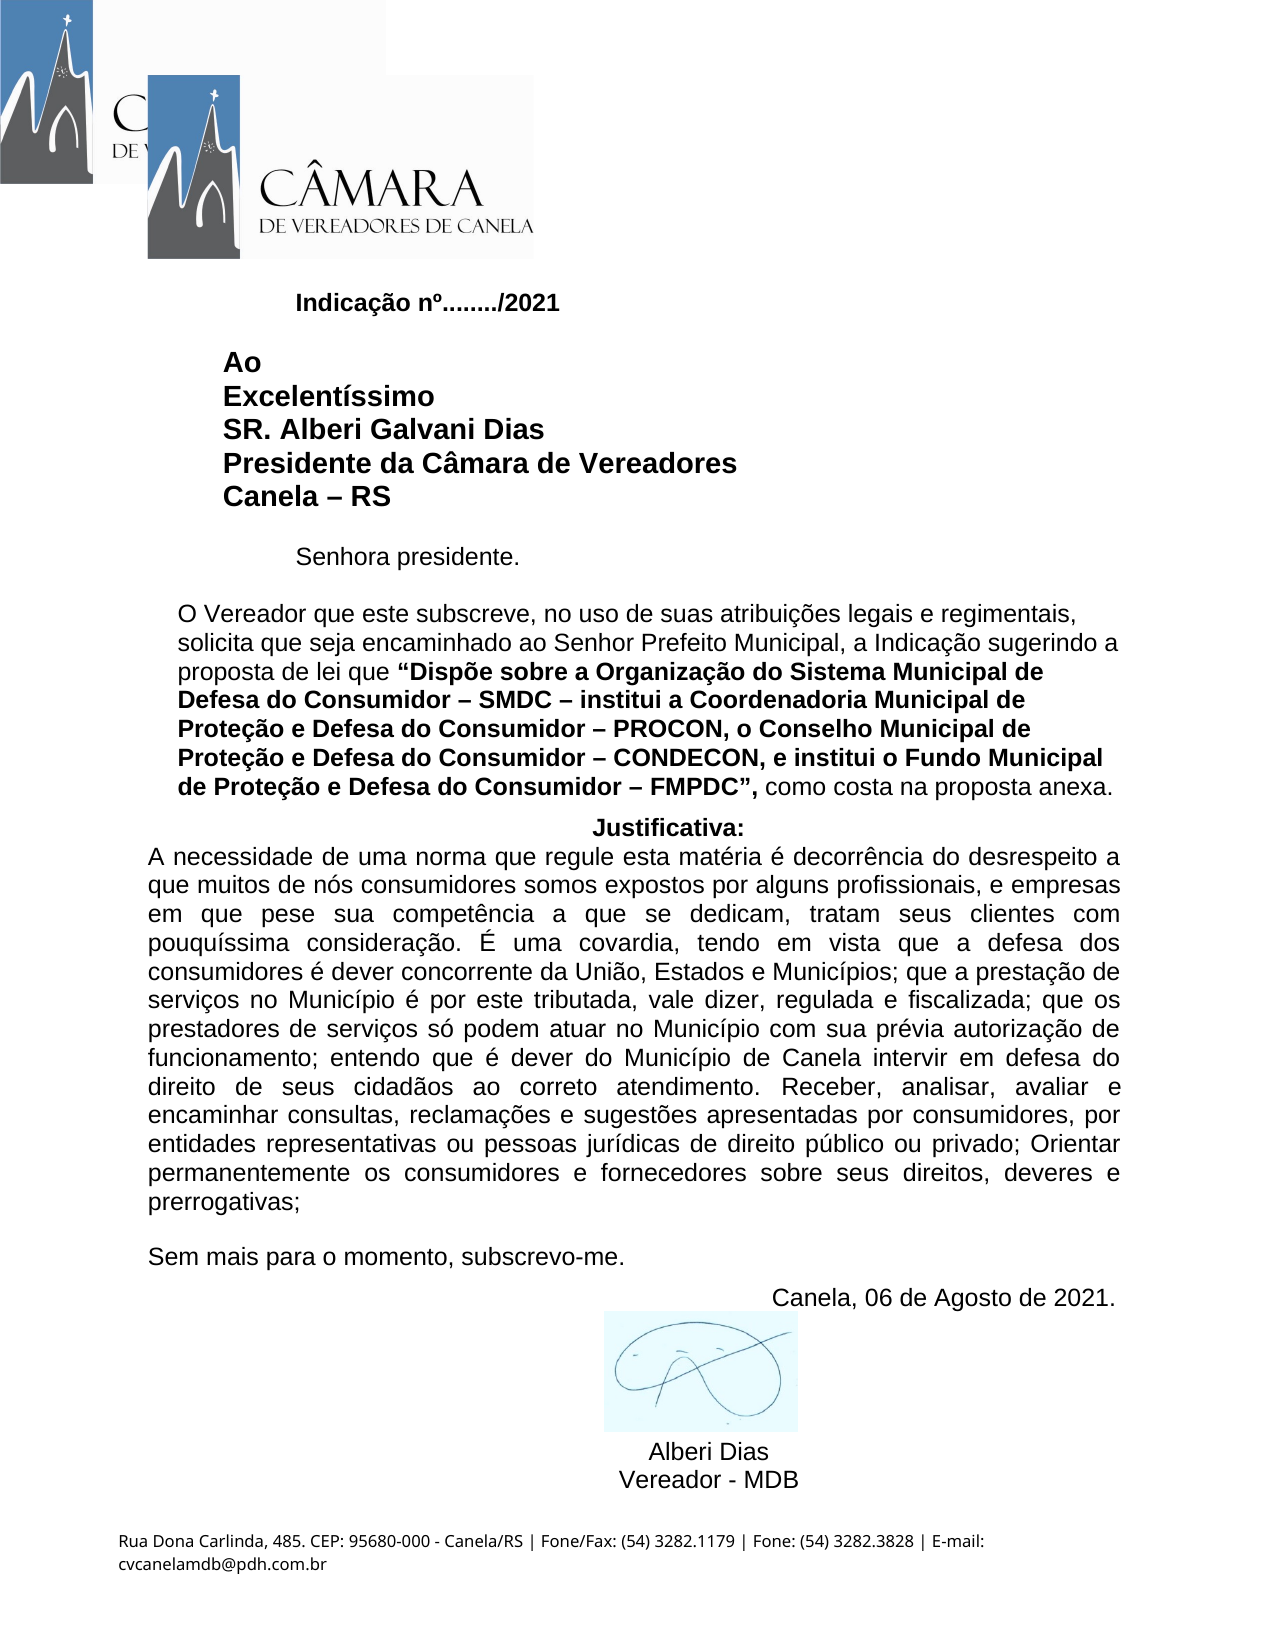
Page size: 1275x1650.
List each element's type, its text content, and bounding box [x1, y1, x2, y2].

text Senhora presidente. [148, 541, 1122, 570]
text Canela – RS [148, 479, 1122, 513]
text Justificativa: [148, 813, 1122, 841]
text Ao [148, 345, 1122, 378]
text Vereador - MDB [148, 1465, 1122, 1494]
text SR. Alberi Galvani Dias [148, 412, 1122, 446]
text A necessidade de uma norma que regule esta matéria é decorrência do desrespeito a que muitos de nós consumidores somos expostos por alguns profissionais, e empresas em que pese sua competência a que se dedicam, tratam seus clientes com pouquíssima consideração. É uma covardia, tendo em vista que a defesa dos consumidores é dever concorrente da União, Estados e Municípios; que a prestação de serviços no Município é por este tributada, vale dizer, regulada e fiscalizada; que os prestadores de serviços só podem atuar no Município com sua prévia autorização de funcionamento; entendo que é dever do Município de Canela intervir em defesa do direito de seus cidadãos ao correto atendimento. Receber, analisar, avaliar e encaminhar consultas, reclamações e sugestões apresentadas por consumidores, por entidades representativas ou pessoas jurídicas de direito público ou privado; Orientar permanentemente os consumidores e fornecedores sobre seus direitos, deveres e prerrogativas; [148, 841, 1122, 1215]
text Canela, 06 de Agosto de 2021. [148, 1283, 1122, 1312]
subtitle Indicação nº......../2021 [148, 287, 1122, 316]
text Alberi Dias [148, 1437, 1122, 1465]
text Presidente da Câmara de Vereadores [148, 446, 1122, 479]
picture [604, 1311, 798, 1432]
text Excelentíssimo [148, 378, 1122, 412]
text Sem mais para o momento, subscrevo-me. [148, 1242, 1122, 1270]
text O Vereador que este subscreve, no uso de suas atribuições legais e regimentais, solicita que seja encaminhado ao Senhor Prefeito Municipal, a Indicação sugerindo a proposta de lei que “Dispõe sobre a Organização do Sistema Municipal de Defesa do Consumidor – SMDC – institui a Coordenadoria Municipal de Proteção e Defesa do Consumidor – PROCON, o Conselho Municipal de Proteção e Defesa do Consumidor – CONDECON, e institui o Fundo Municipal de Proteção e Defesa do Consumidor – FMPDC”, como costa na proposta anexa. [177, 599, 1122, 800]
picture [0, 0, 534, 259]
